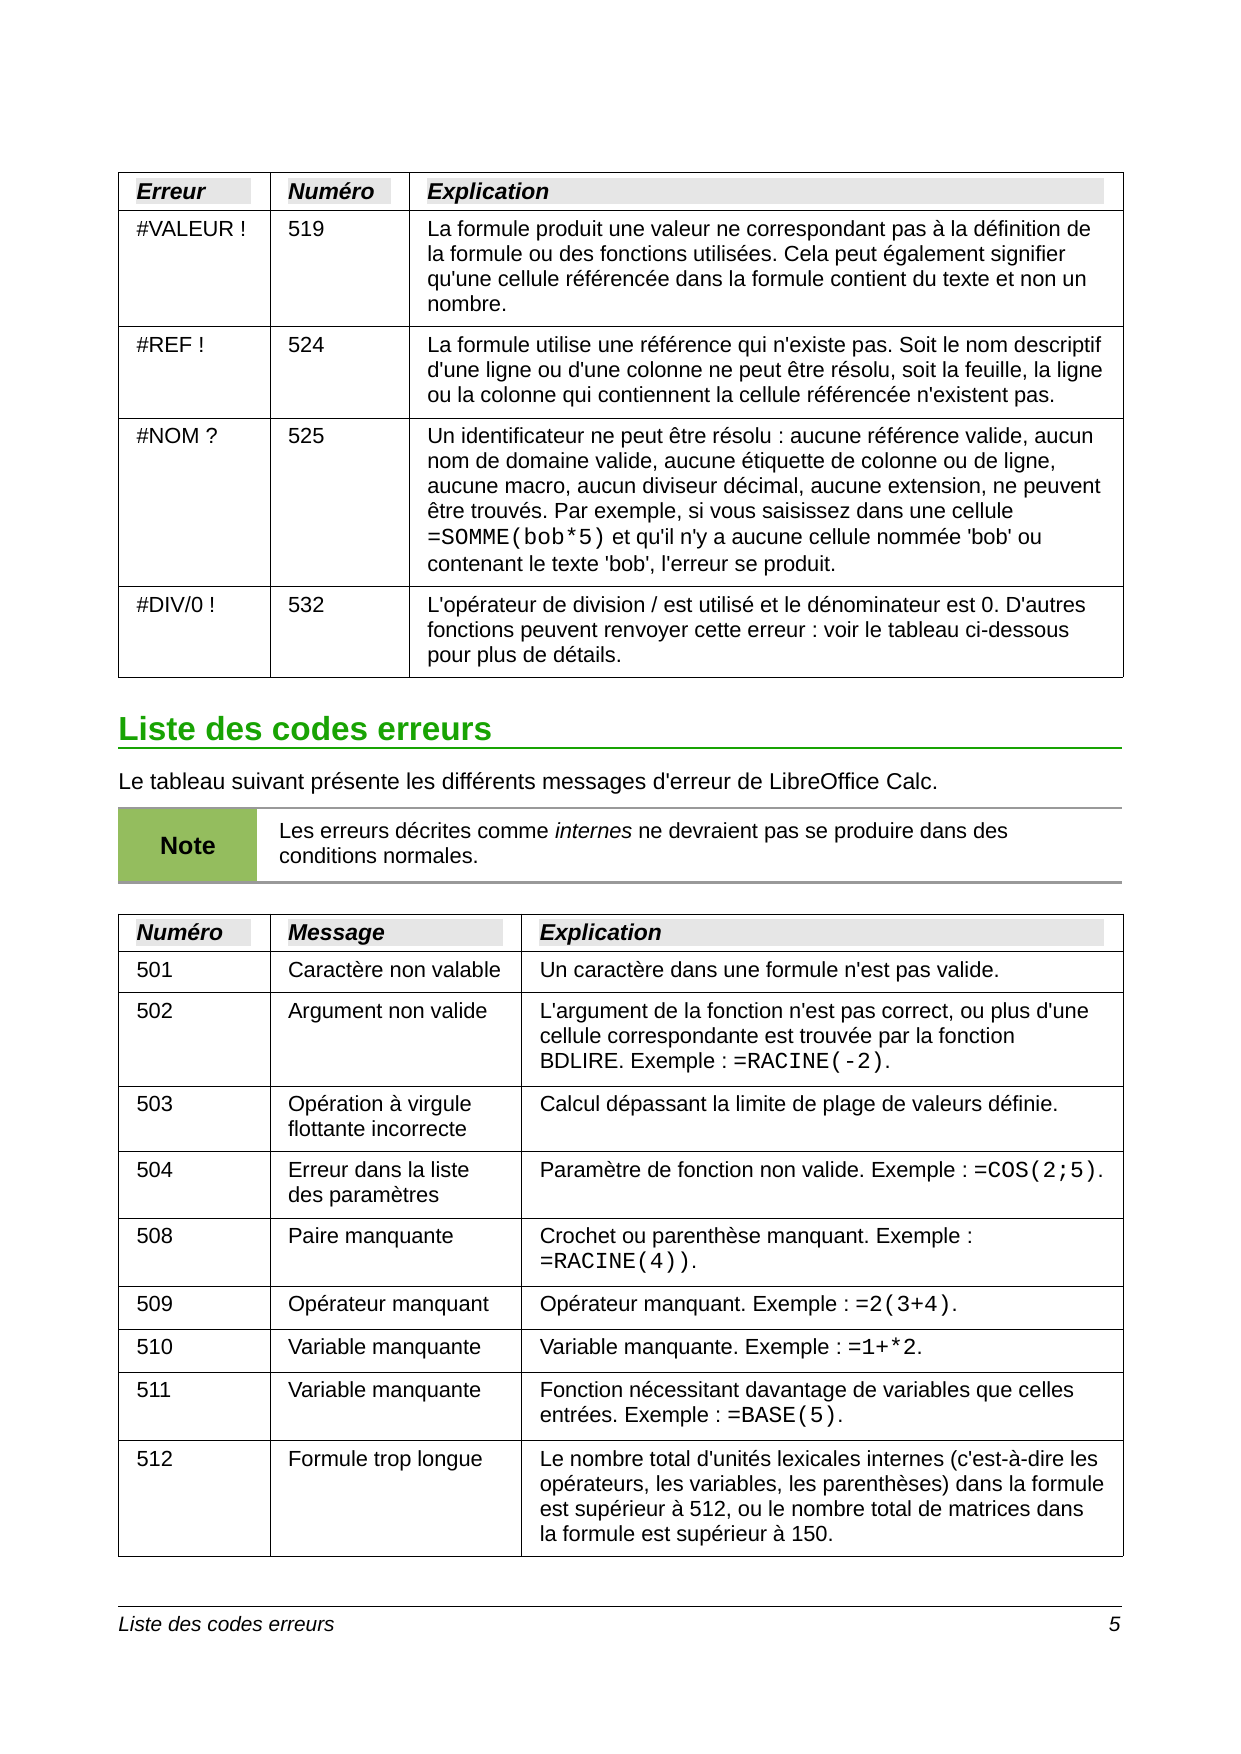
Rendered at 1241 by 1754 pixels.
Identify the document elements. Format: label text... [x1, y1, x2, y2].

table_header Explication [522, 915, 1123, 951]
table_header Message [271, 915, 521, 951]
table_cell Variable manquante. Exemple : =1+*2. [522, 1330, 1123, 1372]
table_cell Paire manquante [271, 1219, 521, 1286]
table_cell 525 [271, 419, 409, 586]
table_cell 503 [119, 1087, 270, 1151]
table_cell #NOM ? [119, 419, 270, 586]
table_cell 511 [119, 1373, 270, 1440]
table_cell Fonction nécessitant davantage de variables que celles entrées. Exemple : =BASE(5). [522, 1373, 1123, 1440]
table_cell La formule produit une valeur ne correspondant pas à la définition de la formule ou des fonctions utilisées. Cela peut également signifier qu'une cellule référencée dans la formule contient du texte et non un nombre. [410, 211, 1123, 326]
table_cell Un identificateur ne peut être résolu : aucune référence valide, aucun nom de domaine valide, aucune étiquette de colonne ou de ligne, aucune macro, aucun diviseur décimal, aucune extension, ne peuvent être trouvés. Par exemple, si vous saisissez dans une cellule =SOMME(bob*5) et qu'il n'y a aucune cellule nommée 'bob' ou contenant le texte 'bob', l'erreur se produit. [410, 419, 1123, 586]
table_cell Crochet ou parenthèse manquant. Exemple : =RACINE(4)). [522, 1219, 1123, 1286]
table_cell 519 [271, 211, 409, 326]
table_header Erreur [119, 173, 270, 210]
table_cell Formule trop longue [271, 1441, 521, 1556]
table_cell Variable manquante [271, 1373, 521, 1440]
table_cell L'opérateur de division / est utilisé et le dénominateur est 0. D'autres fonctions peuvent renvoyer cette erreur : voir le tableau ci-dessous pour plus de détails. [410, 587, 1123, 677]
table_cell Le nombre total d'unités lexicales internes (c'est-à-dire les opérateurs, les variables, les parenthèses) dans la formule est supérieur à 512, ou le nombre total de matrices dans la formule est supérieur à 150. [522, 1441, 1123, 1556]
table_cell Opération à virgule flottante incorrecte [271, 1087, 521, 1151]
table_cell #VALEUR ! [119, 211, 270, 326]
table_cell Erreur dans la liste des paramètres [271, 1152, 521, 1217]
table_cell Paramètre de fonction non valide. Exemple : =COS(2;5). [522, 1152, 1123, 1217]
table_cell 502 [119, 993, 270, 1086]
table_cell Argument non valide [271, 993, 521, 1086]
table_header Les erreurs décrites comme internes ne devraient pas se produire dans des conditions normales. [258, 809, 1122, 881]
table_cell 504 [119, 1152, 270, 1217]
table_cell Calcul dépassant la limite de plage de valeurs définie. [522, 1087, 1123, 1151]
table_cell 508 [119, 1219, 270, 1286]
table_header Numéro [271, 173, 409, 210]
table_cell Opérateur manquant [271, 1287, 521, 1328]
table_cell Caractère non valable [271, 952, 521, 992]
table_header Numéro [119, 915, 270, 951]
table_header Note [118, 809, 257, 881]
table_cell #DIV/0 ! [119, 587, 270, 677]
table_cell #REF ! [119, 327, 270, 417]
table_cell Un caractère dans une formule n'est pas valide. [522, 952, 1123, 992]
table_cell 510 [119, 1330, 270, 1372]
table_cell 524 [271, 327, 409, 417]
table_cell L'argument de la fonction n'est pas correct, ou plus d'une cellule correspondante est trouvée par la fonction BDLIRE. Exemple : =RACINE(-2). [522, 993, 1123, 1086]
table_cell Variable manquante [271, 1330, 521, 1372]
text Le tableau suivant présente les différents messages d'erreur de LibreOffice Calc. [118, 768, 1122, 795]
table_cell 512 [119, 1441, 270, 1556]
table_cell La formule utilise une référence qui n'existe pas. Soit le nom descriptif d'une ligne ou d'une colonne ne peut être résolu, soit la feuille, la ligne ou la colonne qui contiennent la cellule référencée n'existent pas. [410, 327, 1123, 417]
table_cell Opérateur manquant. Exemple : =2(3+4). [522, 1287, 1123, 1328]
subtitle Liste des codes erreurs [118, 709, 1122, 747]
table_cell 509 [119, 1287, 270, 1328]
table_cell 501 [119, 952, 270, 992]
table_header Explication [410, 173, 1123, 210]
table_cell 532 [271, 587, 409, 677]
